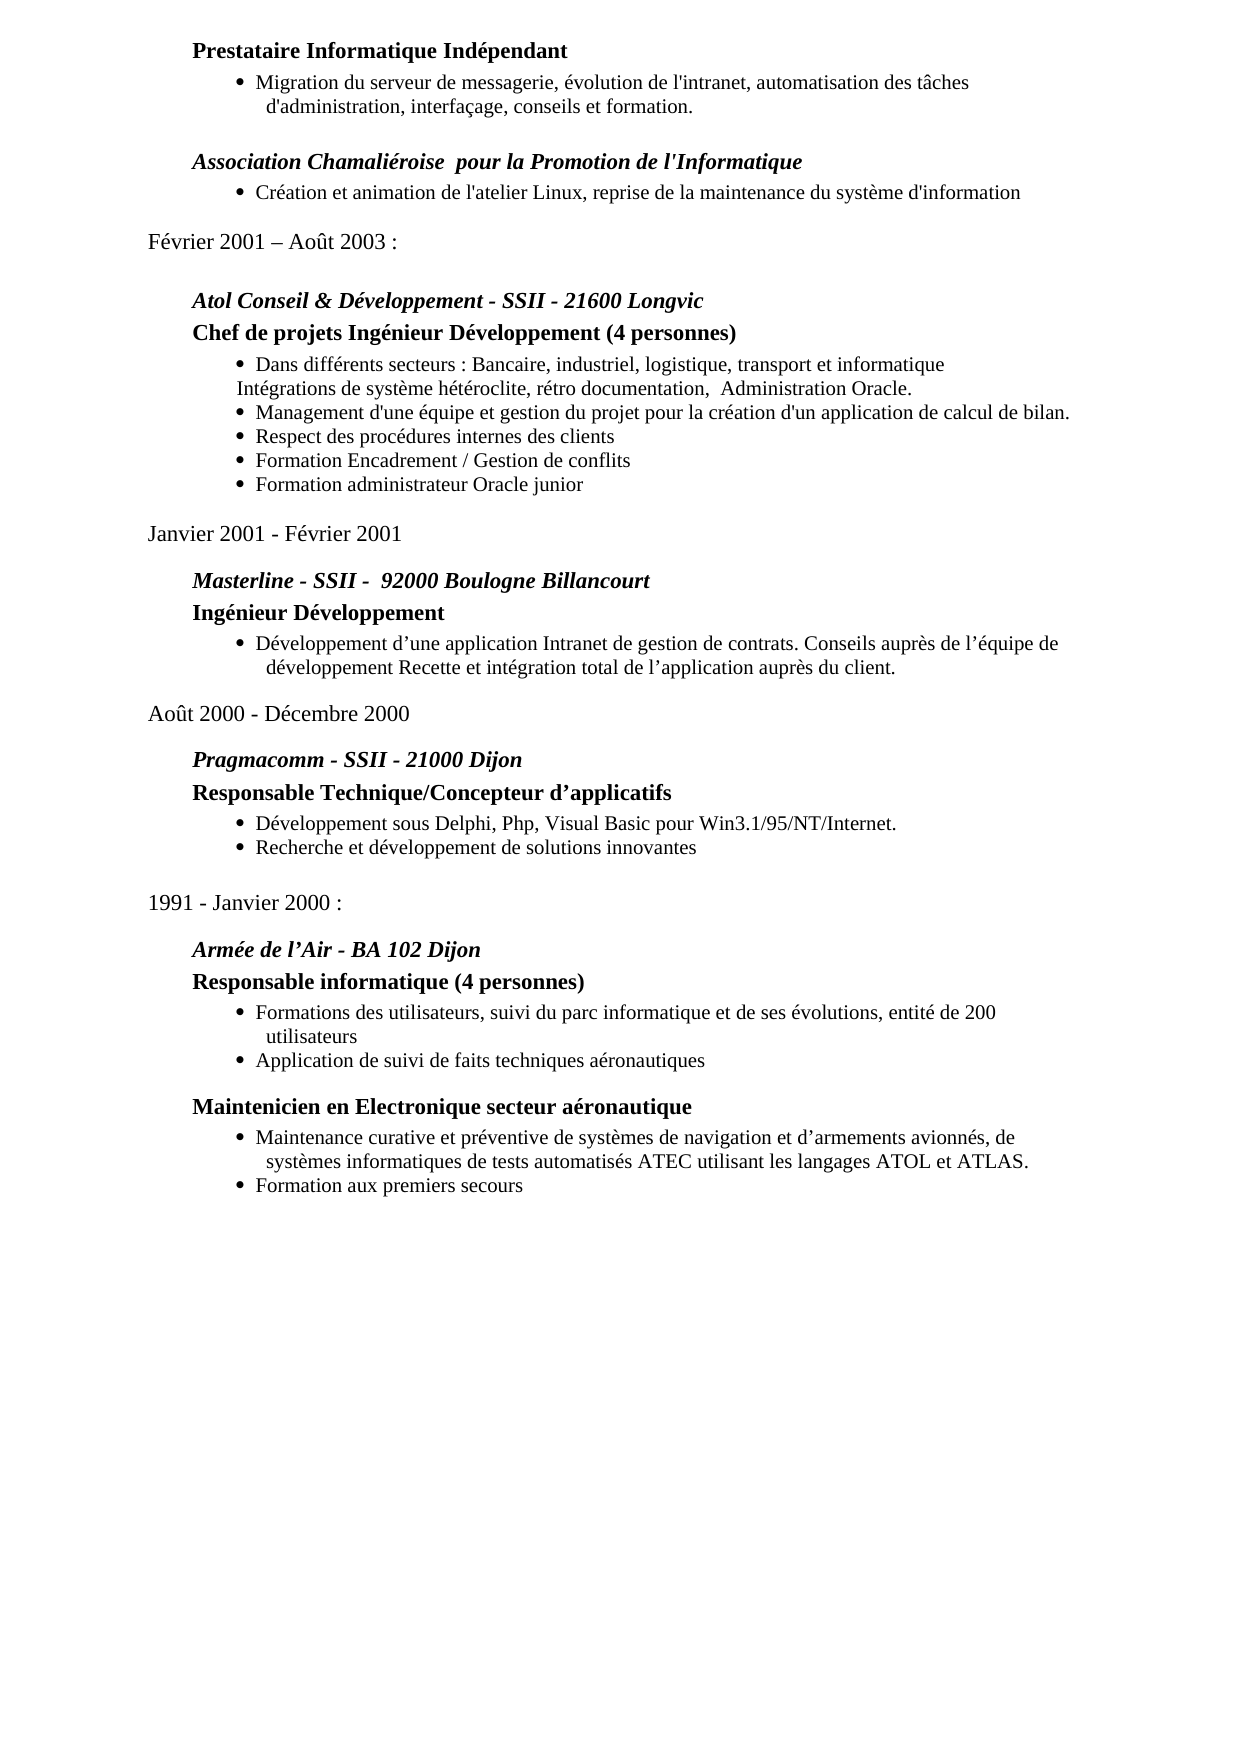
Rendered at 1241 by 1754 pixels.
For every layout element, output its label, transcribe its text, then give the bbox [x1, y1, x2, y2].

text Prestataire Informatique Indépendant [192, 37, 1092, 64]
text Masterline - SSII - 92000 Boulogne Billancourt [192, 567, 1092, 593]
list Respect des procédures internes des clients [236, 424, 1092, 448]
list Formations des utilisateurs, suivi du parc informatique et de ses évolutions, entité de 200 utilisateurs [236, 1000, 1092, 1048]
list Formation administrateur Oracle junior [236, 472, 1092, 496]
text Août 2000 - Décembre 2000 [148, 700, 1092, 726]
text Armée de l’Air - BA 102 Dijon [192, 936, 1092, 962]
list Recherche et développement de solutions innovantes [236, 835, 1092, 859]
text Responsable informatique (4 personnes) [192, 968, 1092, 994]
text Février 2001 – Août 2003 : [148, 228, 1092, 255]
list Dans différents secteurs : Bancaire, industriel, logistique, transport et informatique [236, 352, 1092, 376]
text Ingénieur Développement [192, 599, 1092, 625]
text Atol Conseil & Développement - SSII - 21600 Longvic [192, 287, 1092, 313]
list Management d'une équipe et gestion du projet pour la création d'un application de calcul de bilan. [236, 400, 1092, 424]
text Maintenicien en Electronique secteur aéronautique [192, 1093, 1092, 1119]
text Association Chamaliéroise pour la Promotion de l'Informatique [192, 148, 1092, 174]
list Application de suivi de faits techniques aéronautiques [236, 1048, 1092, 1072]
list Formation aux premiers secours [236, 1173, 1092, 1197]
text Intégrations de système hétéroclite, rétro documentation, Administration Oracle. [236, 376, 1092, 400]
list Création et animation de l'atelier Linux, reprise de la maintenance du système d'information [236, 180, 1092, 204]
text Janvier 2001 - Février 2001 [148, 520, 1092, 546]
list Formation Encadrement / Gestion de conflits [236, 448, 1092, 472]
text 1991 - Janvier 2000 : [148, 889, 1092, 915]
list Développement d’une application Intranet de gestion de contrats. Conseils auprès de l’équipe de développement Recette et intégration total de l’application auprès du client. [236, 631, 1092, 679]
list Maintenance curative et préventive de systèmes de navigation et d’armements avionnés, de systèmes informatiques de tests automatisés ATEC utilisant les langages ATOL et ATLAS. [236, 1125, 1092, 1173]
list Migration du serveur de messagerie, évolution de l'intranet, automatisation des tâches d'administration, interfaçage, conseils et formation. [236, 70, 1092, 118]
text Chef de projets Ingénieur Développement (4 personnes) [192, 319, 1092, 346]
list Développement sous Delphi, Php, Visual Basic pour Win3.1/95/NT/Internet. [236, 811, 1092, 835]
text Pragmacomm - SSII - 21000 Dijon [192, 746, 1092, 773]
text Responsable Technique/Concepteur d’applicatifs [192, 779, 1092, 805]
